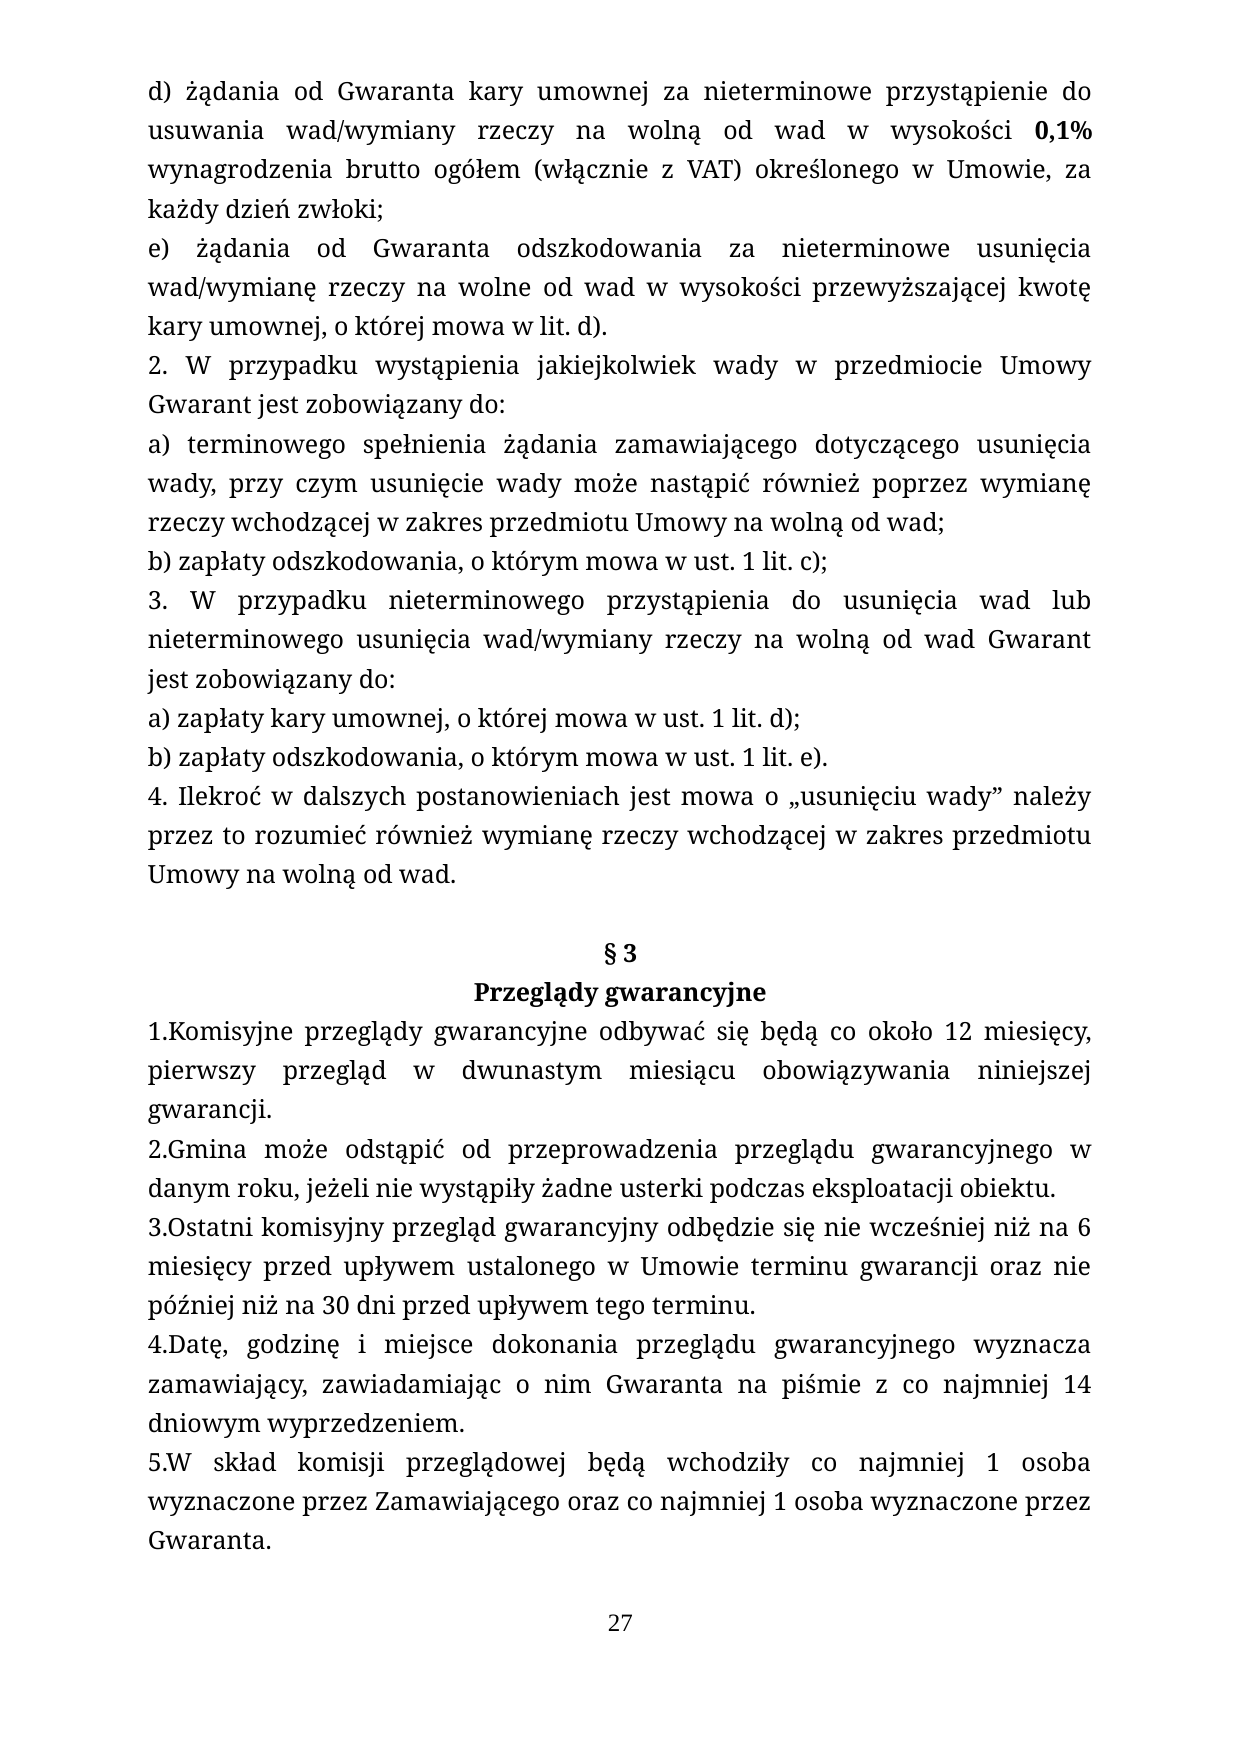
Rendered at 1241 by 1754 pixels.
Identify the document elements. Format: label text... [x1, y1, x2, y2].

text 2.Gmina może odstąpić od przeprowadzenia przeglądu gwarancyjnego w danym roku, jeżeli nie wystąpiły żadne usterki podczas eksploatacji obiektu. [148, 1131, 1092, 1204]
text 3.Ostatni komisyjny przegląd gwarancyjny odbędzie się nie wcześniej niż na 6 miesięcy przed upływem ustalonego w Umowie terminu gwarancji oraz nie później niż na 30 dni przed upływem tego terminu. [148, 1209, 1092, 1322]
text a) terminowego spełnienia żądania zamawiającego dotyczącego usunięcia wady, przy czym usunięcie wady może nastąpić również poprzez wymianę rzeczy wchodzącej w zakres przedmiotu Umowy na wolną od wad; [148, 426, 1092, 539]
text § 3 [148, 935, 1092, 969]
text e) żądania od Gwaranta odszkodowania za nieterminowe usunięcia wad/wymianę rzeczy na wolne od wad w wysokości przewyższającej kwotę kary umownej, o której mowa w lit. d). [148, 230, 1092, 343]
text b) zapłaty odszkodowania, o którym mowa w ust. 1 lit. c); [148, 544, 1092, 578]
text d) żądania od Gwaranta kary umownej za nieterminowe przystąpienie do usuwania wad/wymiany rzeczy na wolną od wad w wysokości 0,1% wynagrodzenia brutto ogółem (włącznie z VAT) określonego w Umowie, za każdy dzień zwłoki; [148, 74, 1092, 225]
text b) zapłaty odszkodowania, o którym mowa w ust. 1 lit. e). [148, 739, 1092, 774]
text 5.W skład komisji przeglądowej będą wchodziły co najmniej 1 osoba wyznaczone przez Zamawiającego oraz co najmniej 1 osoba wyznaczone przez Gwaranta. [148, 1444, 1092, 1557]
text 4.Datę, godzinę i miejsce dokonania przeglądu gwarancyjnego wyznacza zamawiający, zawiadamiając o nim Gwaranta na piśmie z co najmniej 14 dniowym wyprzedzeniem. [148, 1327, 1092, 1439]
text Przeglądy gwarancyjne [148, 974, 1092, 1009]
text 4. Ilekroć w dalszych postanowieniach jest mowa o „usunięciu wady” należy przez to rozumieć również wymianę rzeczy wchodzącej w zakres przedmiotu Umowy na wolną od wad. [148, 779, 1092, 891]
text a) zapłaty kary umownej, o której mowa w ust. 1 lit. d); [148, 700, 1092, 734]
text 1.Komisyjne przeglądy gwarancyjne odbywać się będą co około 12 miesięcy, pierwszy przegląd w dwunastym miesiącu obowiązywania niniejszej gwarancji. [148, 1014, 1092, 1126]
text 2. W przypadku wystąpienia jakiejkolwiek wady w przedmiocie Umowy Gwarant jest zobowiązany do: [148, 348, 1092, 421]
text 3. W przypadku nieterminowego przystąpienia do usunięcia wad lub nieterminowego usunięcia wad/wymiany rzeczy na wolną od wad Gwarant jest zobowiązany do: [148, 583, 1092, 695]
